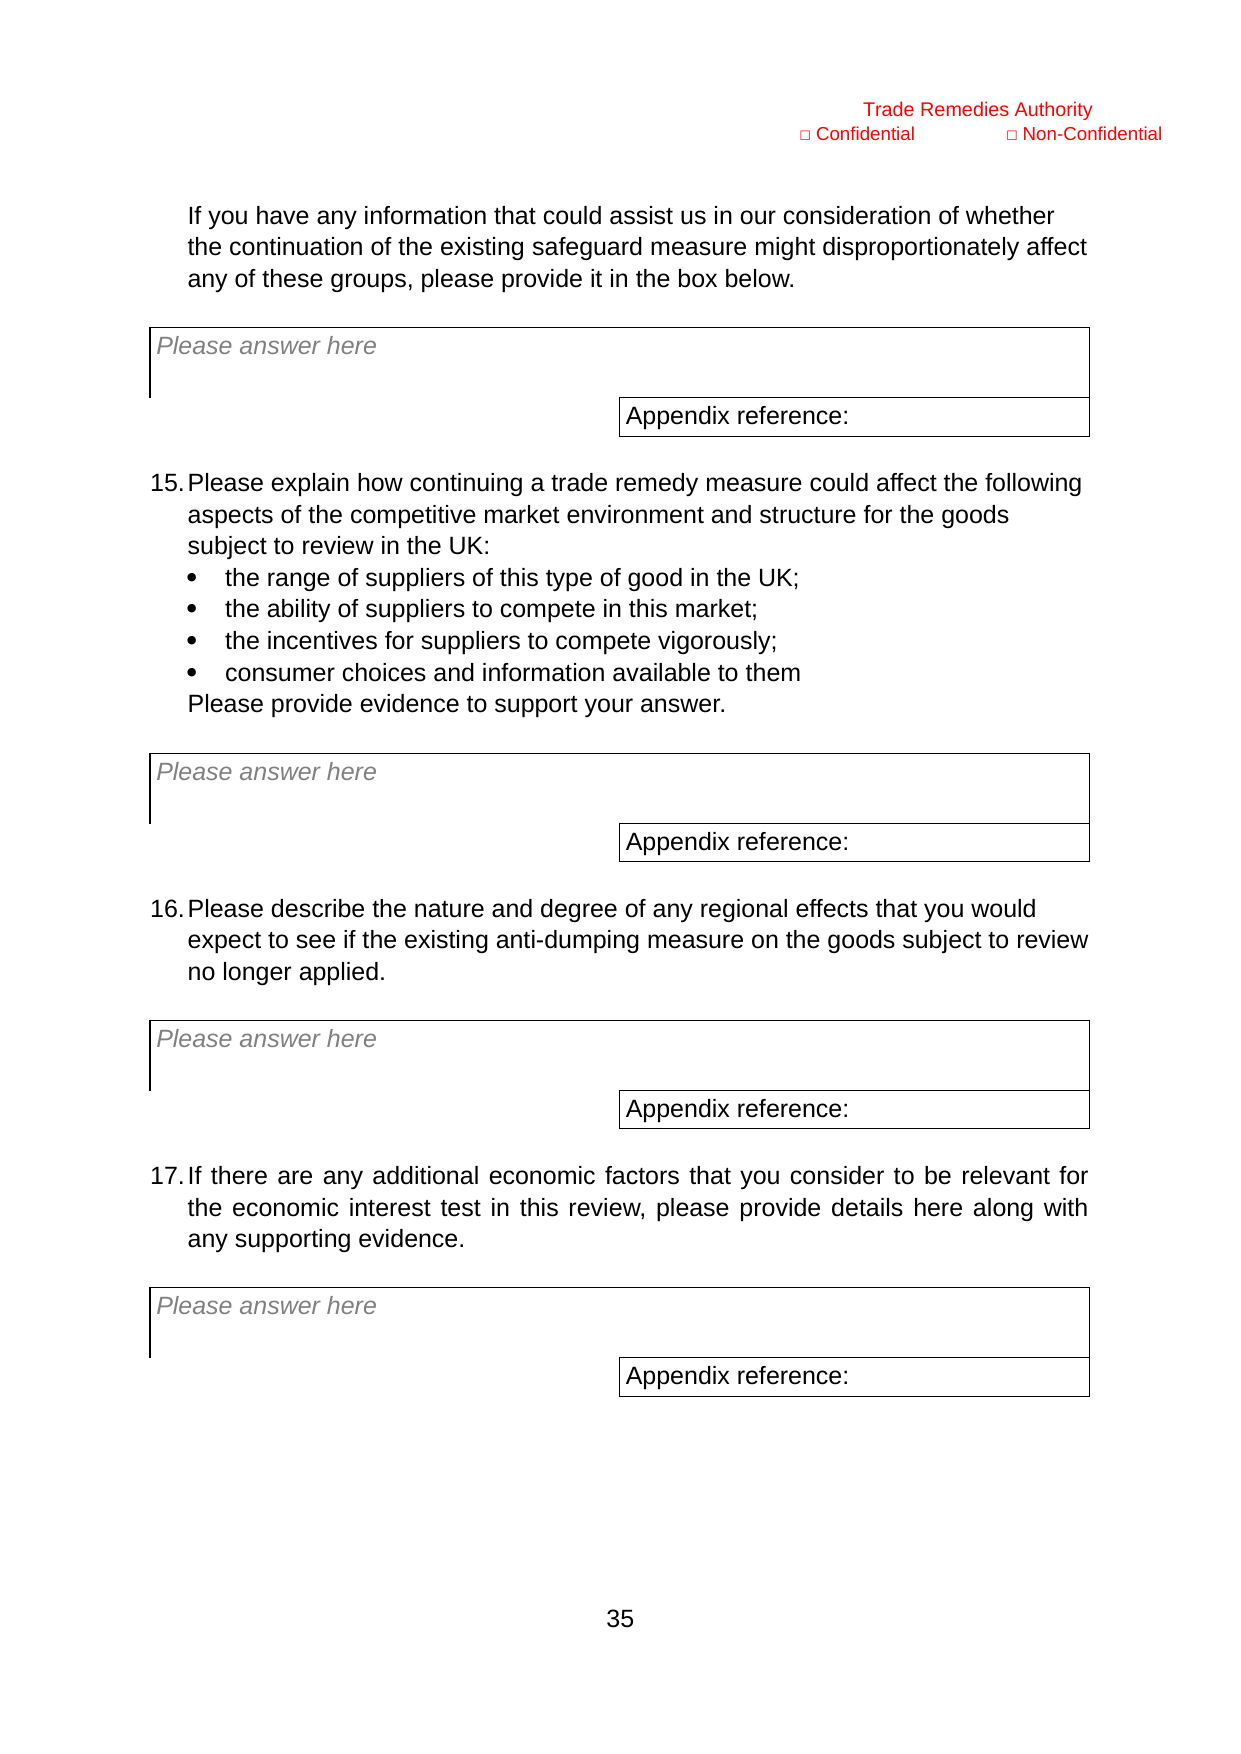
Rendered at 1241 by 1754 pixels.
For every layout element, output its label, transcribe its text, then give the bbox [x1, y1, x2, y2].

table_header Please answer here [151, 328, 1089, 397]
list If there are any additional economic factors that you consider to be relevant for the economic interest test in this review, please provide details here along with any supporting evidence. [150, 1161, 1090, 1253]
list Please explain how continuing a trade remedy measure could affect the following aspects of the competitive market environment and structure for the goods subject to review in the UK: [150, 468, 1090, 560]
list the incentives for suppliers to compete vigorously; [187, 626, 1090, 655]
table_cell Appendix reference: [620, 1358, 1089, 1396]
table_cell Appendix reference: [620, 1091, 1089, 1128]
list the ability of suppliers to compete in this market; [187, 594, 1090, 623]
table_cell Appendix reference: [620, 824, 1089, 861]
table_cell [150, 824, 619, 861]
table_cell Appendix reference: [620, 398, 1089, 436]
table_header Please answer here [151, 1021, 1089, 1090]
table_cell [150, 398, 619, 436]
text If you have any information that could assist us in our consideration of whether the continuation of the existing safeguard measure might disproportionately affect any of these groups, please provide it in the box below. [187, 201, 1090, 293]
table_header Please answer here [151, 1288, 1089, 1357]
table_cell [150, 1091, 619, 1128]
list consumer choices and information available to them [187, 658, 1090, 687]
list Please describe the nature and degree of any regional effects that you would expect to see if the existing anti-dumping measure on the goods subject to review no longer applied. [150, 894, 1090, 986]
table_header Please answer here [151, 754, 1089, 823]
table_cell [150, 1358, 619, 1396]
list the range of suppliers of this type of good in the UK; [187, 563, 1090, 592]
text Please provide evidence to support your answer. [187, 689, 1090, 718]
